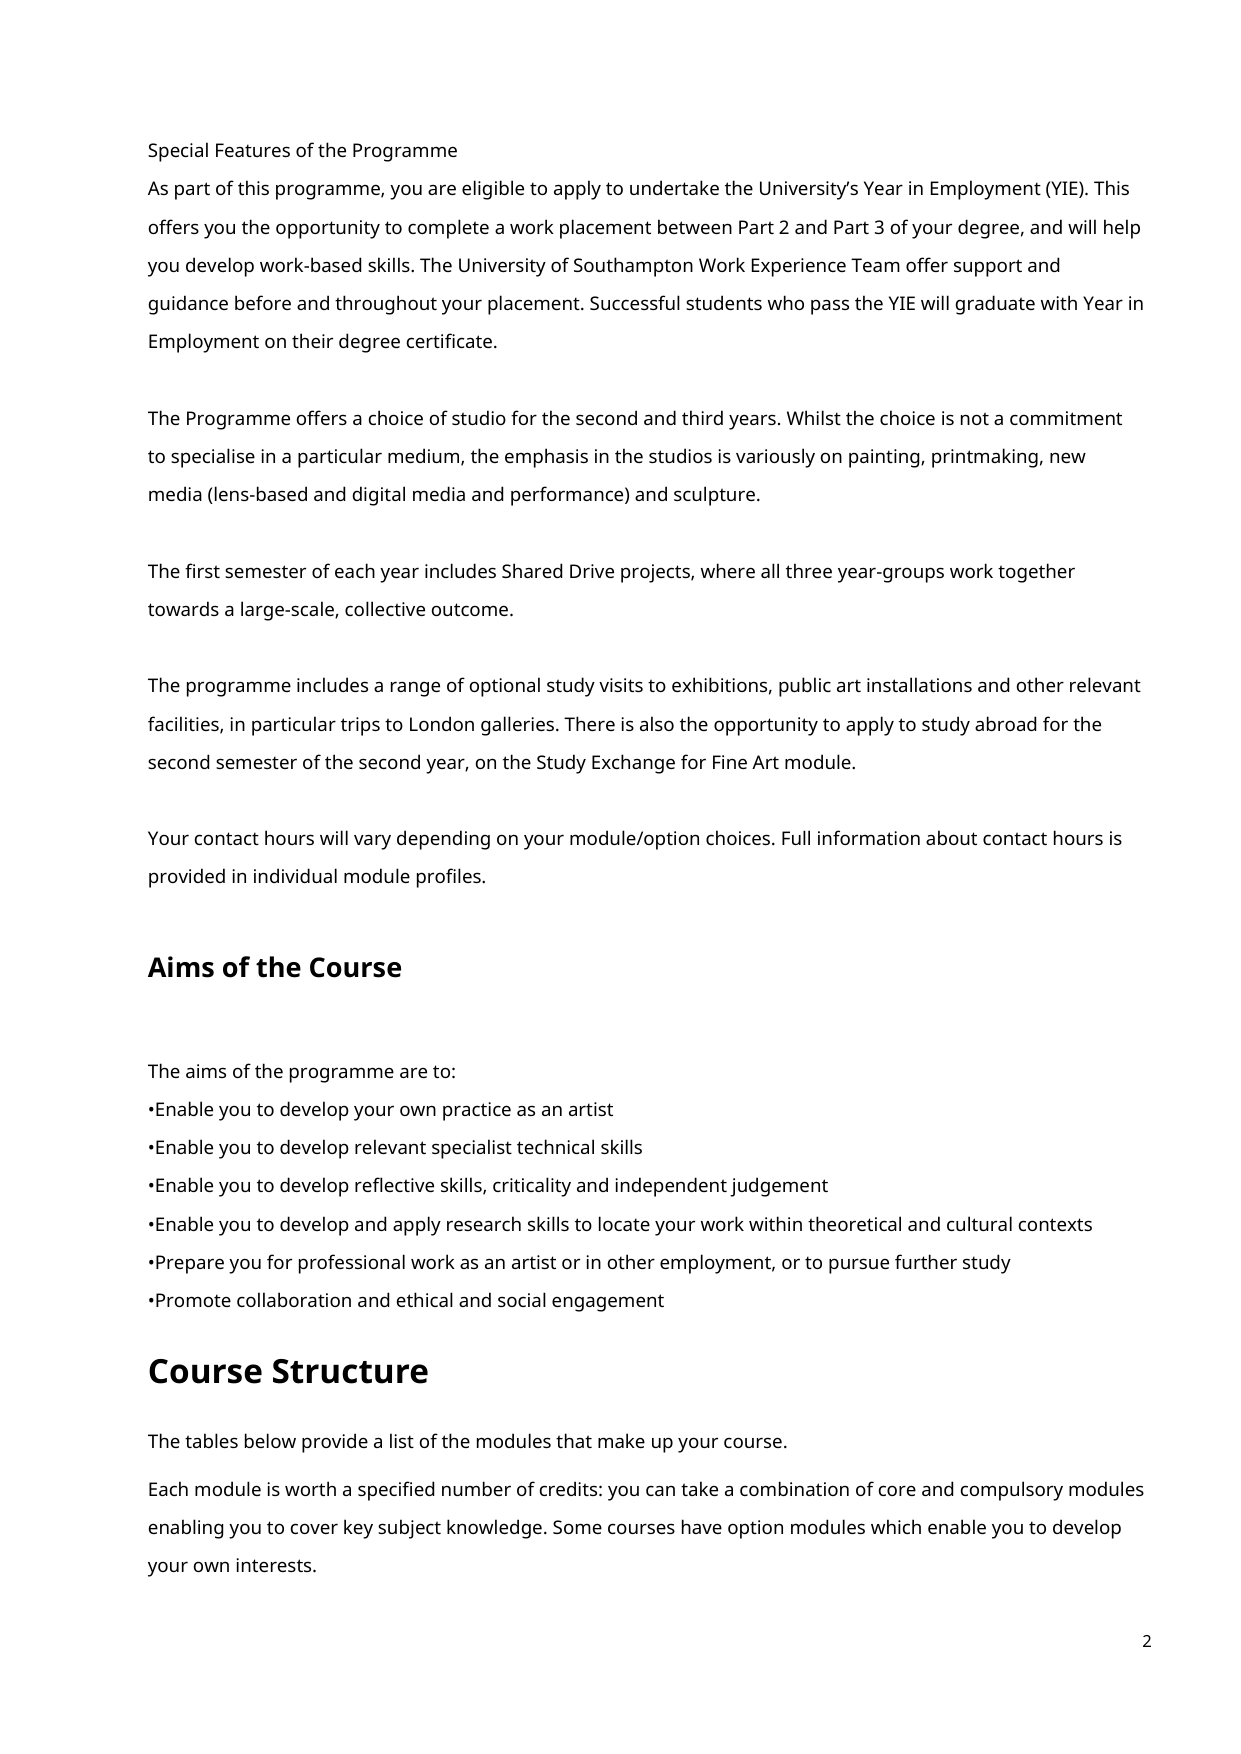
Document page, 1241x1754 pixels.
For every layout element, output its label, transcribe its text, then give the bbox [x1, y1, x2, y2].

text Special Features of the Programme As part of this programme, you are eligible to apply to undertake the University’s Year in Employment (YIE). This offers you the opportunity to complete a work placement between Part 2 and Part 3 of your degree, and will help you develop work-based skills. The University of Southampton Work Experience Team offer support and guidance before and throughout your placement. Successful students who pass the YIE will graduate with Year in Employment on their degree certificate. The Programme offers a choice of studio for the second and third years. Whilst the choice is not a commitment to specialise in a particular medium, the emphasis in the studios is variously on painting, printmaking, new media (lens-based and digital media and performance) and sculpture. The first semester of each year includes Shared Drive projects, where all three year-groups work together towards a large-scale, collective outcome. The programme includes a range of optional study visits to exhibitions, public art installations and other relevant facilities, in particular trips to London galleries. There is also the opportunity to apply to study abroad for the second semester of the second year, on the Study Exchange for Fine Art module. Your contact hours will vary depending on your module/option choices. Full information about contact hours is provided in individual module profiles. [148, 99, 1145, 889]
text The tables below provide a list of the modules that make up your course. [148, 1428, 1152, 1454]
text Each module is worth a specified number of credits: you can take a combination of core and compulsory modules enabling you to cover key subject knowledge. Some courses have option modules which enable you to develop your own interests. [148, 1476, 1152, 1578]
subtitle Aims of the Course [148, 949, 1152, 986]
text The aims of the programme are to: •Enable you to develop your own practice as an artist •Enable you to develop relevant specialist technical skills •Enable you to develop reflective skills, criticality and independent judgement •Enable you to develop and apply research skills to locate your work within theoretical and cultural contexts •Prepare you for professional work as an artist or in other employment, or to pursue further study •Promote collaboration and ethical and social engagement [148, 1058, 1152, 1313]
subtitle Course Structure [148, 1348, 1152, 1393]
